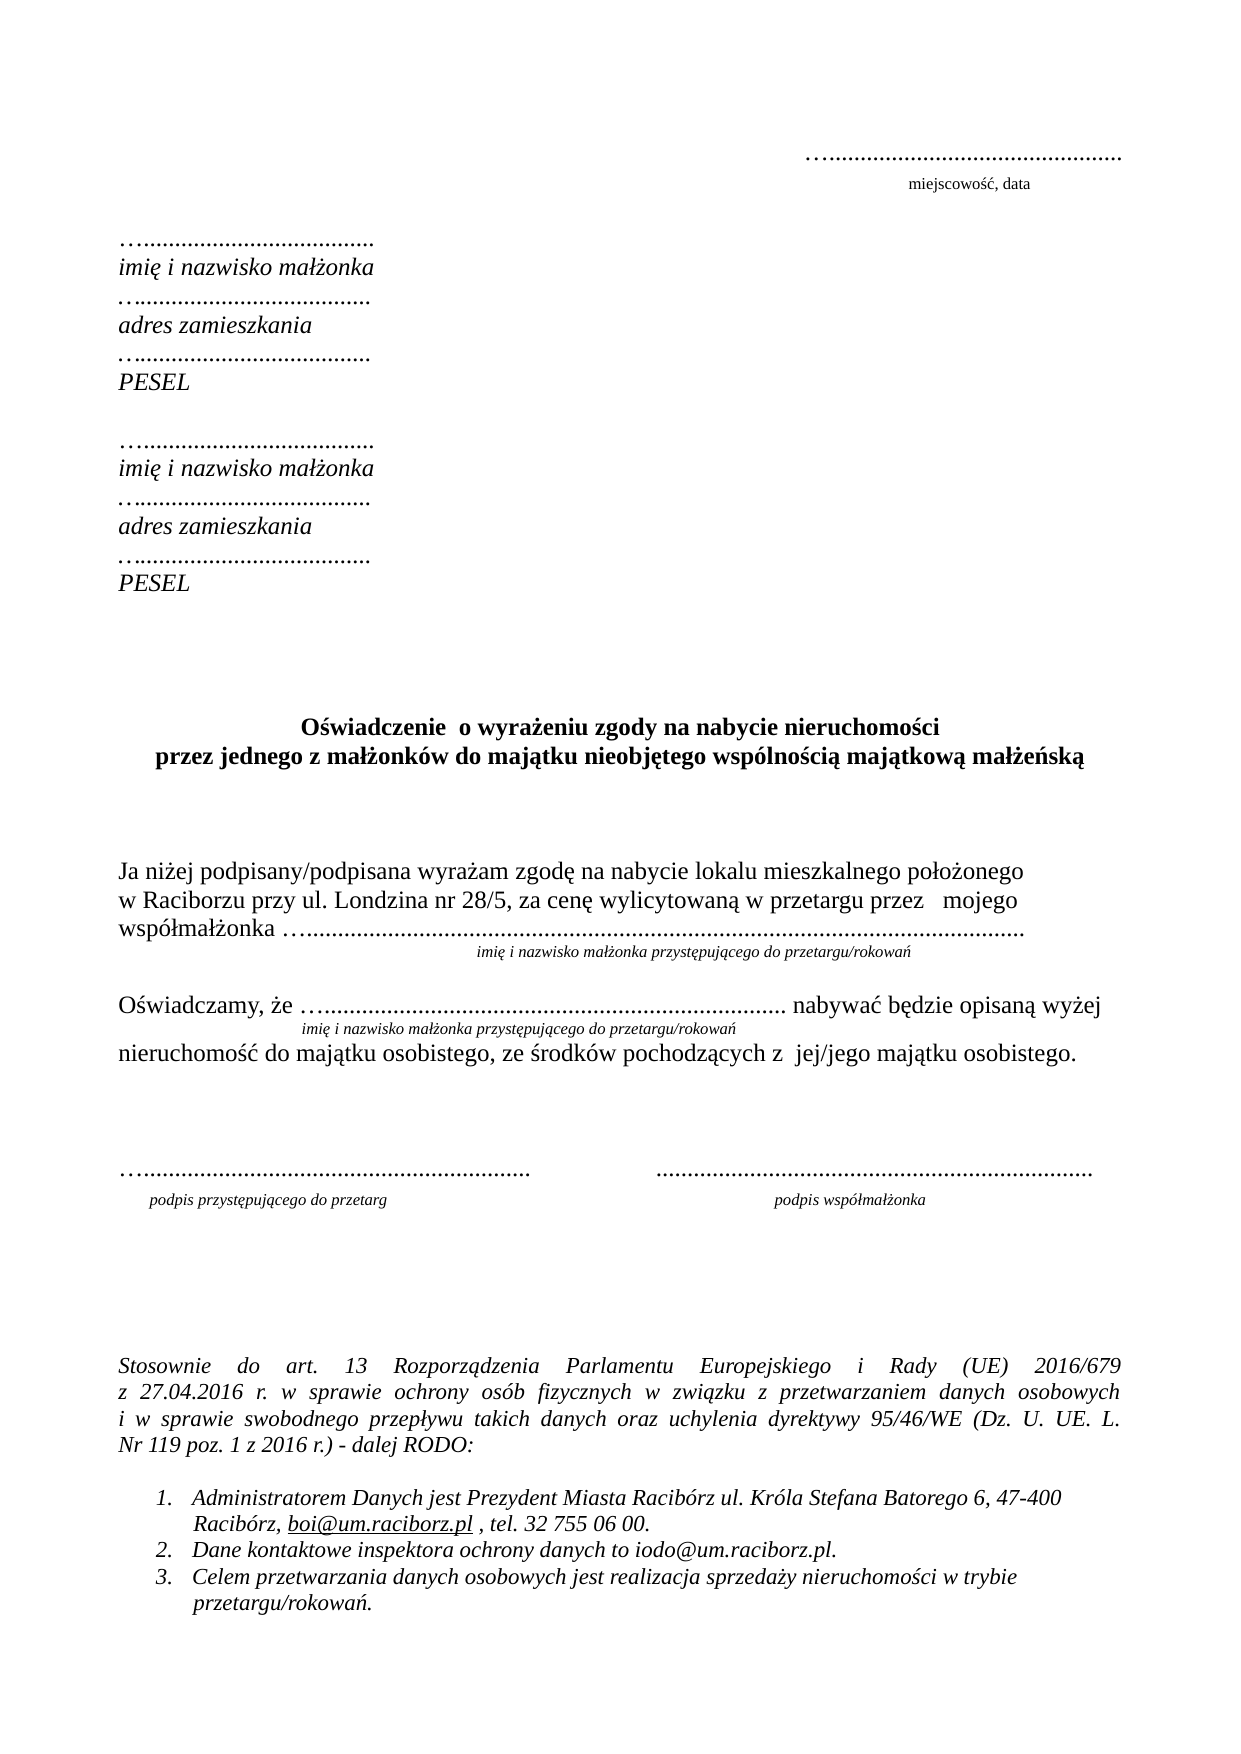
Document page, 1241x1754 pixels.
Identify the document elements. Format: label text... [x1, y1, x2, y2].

text nieruchomość do majątku osobistego, ze środków pochodzących z jej/jego majątku osobistego. [118, 1038, 1122, 1067]
text Ja niżej podpisany/podpisana wyrażam zgodę na nabycie lokalu mieszkalnego położonego w Raciborzu przy ul. Londzina nr 28/5, za cenę wylicytowaną w przetargu przez mojego współmałżonka …................................................................................................................... imię i nazwisko małżonka przystępującego do przetargu/rokowań [118, 856, 1122, 961]
list Celem przetwarzania danych osobowych jest realizacja sprzedaży nieruchomości w trybie przetargu/rokowań. [156, 1563, 1122, 1616]
text …..................................... PESEL [118, 338, 1122, 396]
text ….............................................................. ...................................................................... podpis przystępującego do przetarg podpis współmałżonka [118, 1153, 1122, 1211]
text Oświadczenie o wyrażeniu zgody na nabycie nieruchomości [118, 712, 1122, 741]
list Dane kontaktowe inspektora ochrony danych to iodo@um.raciborz.pl. [156, 1536, 1122, 1563]
text …..................................... PESEL [118, 540, 1122, 597]
text …..................................... imię i nazwisko małżonka [118, 425, 1122, 482]
text Stosownie do art. 13 Rozporządzenia Parlamentu Europejskiego i Rady (UE) 2016/679 z 27.04.2016 r. w sprawie ochrony osób fizycznych w związku z przetwarzaniem danych osobowych i w sprawie swobodnego przepływu takich danych oraz uchylenia dyrektywy 95/46/WE (Dz. U. UE. L. Nr 119 poz. 1 z 2016 r.) - dalej RODO: [118, 1352, 1122, 1457]
list Administratorem Danych jest Prezydent Miasta Racibórz ul. Króla Stefana Batorego 6, 47-400 Racibórz, boi@um.raciborz.pl , tel. 32 755 06 00. [156, 1484, 1122, 1536]
text przez jednego z małżonków do majątku nieobjętego wspólnością majątkową małżeńską [118, 741, 1122, 770]
text …..................................... adres zamieszkania [118, 482, 1122, 540]
text Oświadczamy, że ….......................................................................... nabywać będzie opisaną wyżej [118, 990, 1122, 1019]
text …............................................... miejscowość, data [118, 137, 1122, 195]
text …..................................... adres zamieszkania [118, 281, 1122, 338]
text imię i nazwisko małżonka przystępującego do przetargu/rokowań [118, 1019, 1122, 1038]
text …..................................... imię i nazwisko małżonka [118, 223, 1122, 281]
